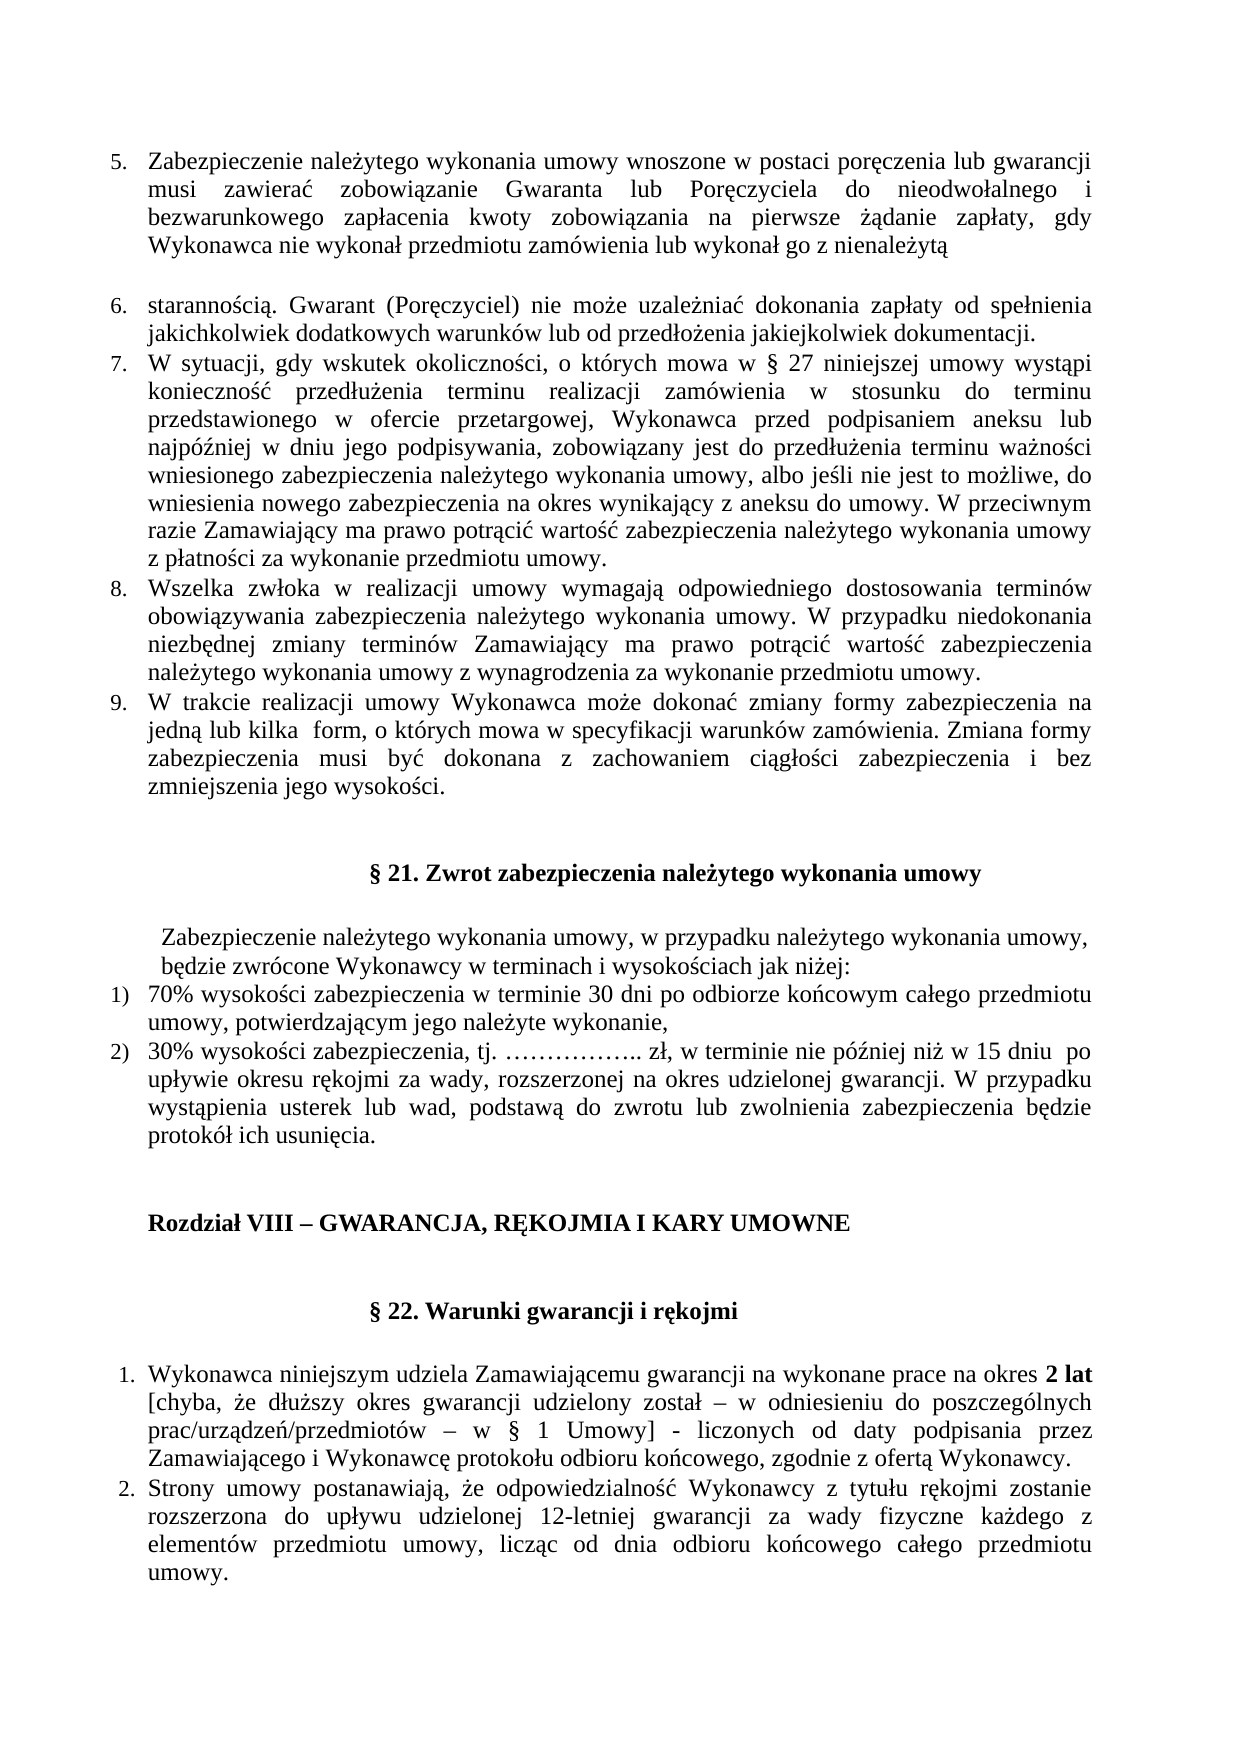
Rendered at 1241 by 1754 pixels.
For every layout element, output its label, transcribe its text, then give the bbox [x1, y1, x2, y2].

subtitle § 22. Warunki gwarancji i rękojmi [295, 1296, 1093, 1325]
list Strony umowy postanawiają, że odpowiedzialność Wykonawcy z tytułu rękojmi zostanie rozszerzona do upływu udzielonej 12-letniej gwarancji za wady fizyczne każdego z elementów przedmiotu umowy, licząc od dnia odbioru końcowego całego przedmiotu umowy. [118, 1474, 1093, 1585]
list Wszelka zwłoka w realizacji umowy wymagają odpowiedniego dostosowania terminów obowiązywania zabezpieczenia należytego wykonania umowy. W przypadku niedokonania niezbędnej zmiany terminów Zamawiający ma prawo potrącić wartość zabezpieczenia należytego wykonania umowy z wynagrodzenia za wykonanie przedmiotu umowy. [110, 574, 1093, 686]
list W trakcie realizacji umowy Wykonawca może dokonać zmiany formy zabezpieczenia na jedną lub kilka form, o których mowa w specyfikacji warunków zamówienia. Zmiana formy zabezpieczenia musi być dokonana z zachowaniem ciągłości zabezpieczenia i bez zmniejszenia jego wysokości. [110, 688, 1093, 799]
list 30% wysokości zabezpieczenia, tj. …………….. zł, w terminie nie później niż w 15 dniu po upływie okresu rękojmi za wady, rozszerzonej na okres udzielonej gwarancji. W przypadku wystąpienia usterek lub wad, podstawą do zwrotu lub zwolnienia zabezpieczenia będzie protokół ich usunięcia. [110, 1038, 1093, 1149]
text Zabezpieczenie należytego wykonania umowy, w przypadku należytego wykonania umowy, będzie zwrócone Wykonawcy w terminach i wysokościach jak niżej: [161, 922, 1093, 980]
list starannością. Gwarant (Poręczyciel) nie może uzależniać dokonania zapłaty od spełnienia jakichkolwiek dodatkowych warunków lub od przedłożenia jakiejkolwiek dokumentacji. [110, 291, 1093, 347]
list 70% wysokości zabezpieczenia w terminie 30 dni po odbiorze końcowym całego przedmiotu umowy, potwierdzającym jego należyte wykonanie, [110, 980, 1093, 1036]
list Zabezpieczenie należytego wykonania umowy wnoszone w postaci poręczenia lub gwarancji musi zawierać zobowiązanie Gwaranta lub Poręczyciela do nieodwołalnego i bezwarunkowego zapłacenia kwoty zobowiązania na pierwsze żądanie zapłaty, gdy Wykonawca nie wykonał przedmiotu zamówienia lub wykonał go z nienależytą [110, 148, 1093, 259]
list W sytuacji, gdy wskutek okoliczności, o których mowa w § 27 niniejszej umowy wystąpi konieczność przedłużenia terminu realizacji zamówienia w stosunku do terminu przedstawionego w ofercie przetargowej, Wykonawca przed podpisaniem aneksu lub najpóźniej w dniu jego podpisywania, zobowiązany jest do przedłużenia terminu ważności wniesionego zabezpieczenia należytego wykonania umowy, albo jeśli nie jest to możliwe, do wniesienia nowego zabezpieczenia na okres wynikający z aneksu do umowy. W przeciwnym razie Zamawiający ma prawo potrącić wartość zabezpieczenia należytego wykonania umowy z płatności za wykonanie przedmiotu umowy. [110, 349, 1093, 572]
subtitle § 21. Zwrot zabezpieczenia należytego wykonania umowy [295, 858, 1093, 887]
subtitle Rozdział VIII – GWARANCJA, RĘKOJMIA I KARY UMOWNE [148, 1208, 1093, 1236]
list Wykonawca niniejszym udziela Zamawiającemu gwarancji na wykonane prace na okres 2 lat [chyba, że dłuższy okres gwarancji udzielony został – w odniesieniu do poszczególnych prac/urządzeń/przedmiotów – w § 1 Umowy] - liczonych od daty podpisania przez Zamawiającego i Wykonawcę protokołu odbioru końcowego, zgodnie z ofertą Wykonawcy. [118, 1360, 1093, 1472]
